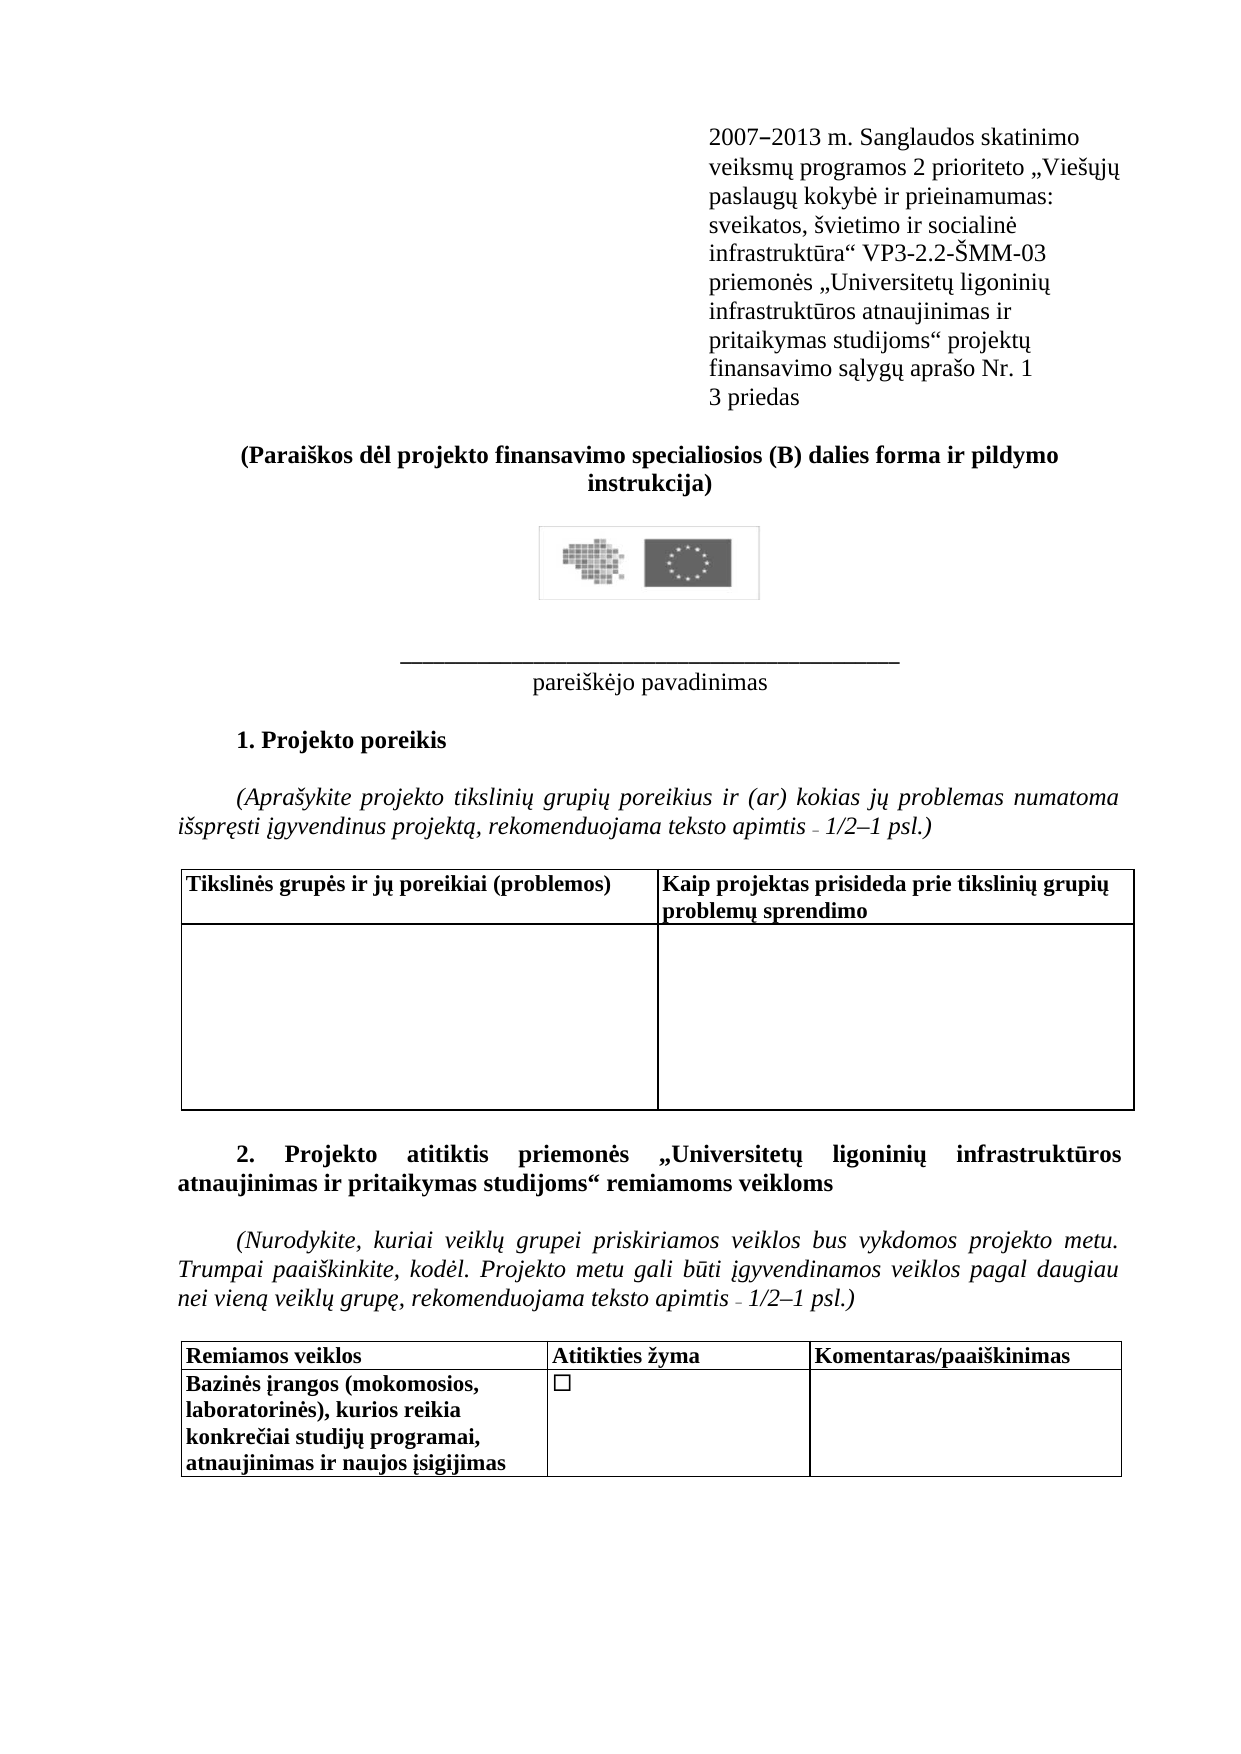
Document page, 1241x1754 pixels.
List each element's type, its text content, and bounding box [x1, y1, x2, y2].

text sveikatos, švietimo ir socialinė [177, 210, 1122, 238]
text 3 priedas [177, 382, 1122, 411]
table_header Atitikties žyma [548, 1342, 809, 1368]
table_cell [] [548, 1370, 809, 1476]
text (Paraiškos dėl projekto finansavimo specialiosios (B) dalies forma ir pildymo instrukcija) [177, 440, 1122, 497]
table_header Komentaras/paaiškinimas [811, 1342, 1121, 1368]
text paslaugų kokybė ir prieinamumas: [177, 181, 1122, 210]
text infrastruktūros atnaujinimas ir [177, 296, 1122, 325]
text pritaikymas studijoms“ projektų [177, 325, 1122, 353]
text 2. Projekto atitiktis priemonės „Universitetų ligoninių infrastruktūros atnaujinimas ir pritaikymas studijoms“ remiamoms veikloms [177, 1139, 1122, 1197]
table_cell [811, 1370, 1121, 1476]
table_header Tikslinės grupės ir jų poreikiai (problemos) [182, 870, 657, 923]
text veiksmų programos 2 prioriteto „Viešųjų [177, 152, 1122, 181]
table_header Kaip projektas prisideda prie tikslinių grupių problemų sprendimo [659, 870, 1133, 923]
table_header Remiamos veiklos [182, 1342, 547, 1368]
text _____________________________________________ [177, 633, 1122, 667]
text finansavimo sąlygų aprašo Nr. 1 [177, 353, 1122, 382]
text priemonės „Universitetų ligoninių [177, 267, 1122, 296]
text 1. Projekto poreikis [177, 725, 1122, 754]
table_cell Bazinės įrangos (mokomosios, laboratorinės), kurios reikia konkrečiai studijų programai, atnaujinimas ir naujos įsigijimas [182, 1370, 547, 1476]
text infrastruktūra“ VP3-2.2-ŠMM-03 [177, 238, 1122, 267]
table_cell [182, 925, 657, 1109]
text 2007–2013 m. Sanglaudos skatinimo [177, 118, 1122, 152]
text (Aprašykite projekto tikslinių grupių poreikius ir (ar) kokias jų problemas numatoma išspręsti įgyvendinus projektą, rekomenduojama teksto apimtis – 1/2–1 psl.) [177, 782, 1122, 840]
text (Nurodykite, kuriai veiklų grupei priskiriamos veiklos bus vykdomos projekto metu. Trumpai paaiškinkite, kodėl. Projekto metu gali būti įgyvendinamos veiklos pagal daugiau nei vieną veiklų grupę, rekomenduojama teksto apimtis – 1/2–1 psl.) [177, 1226, 1122, 1312]
text pareiškėjo pavadinimas [177, 667, 1122, 696]
table_cell [659, 925, 1133, 1109]
